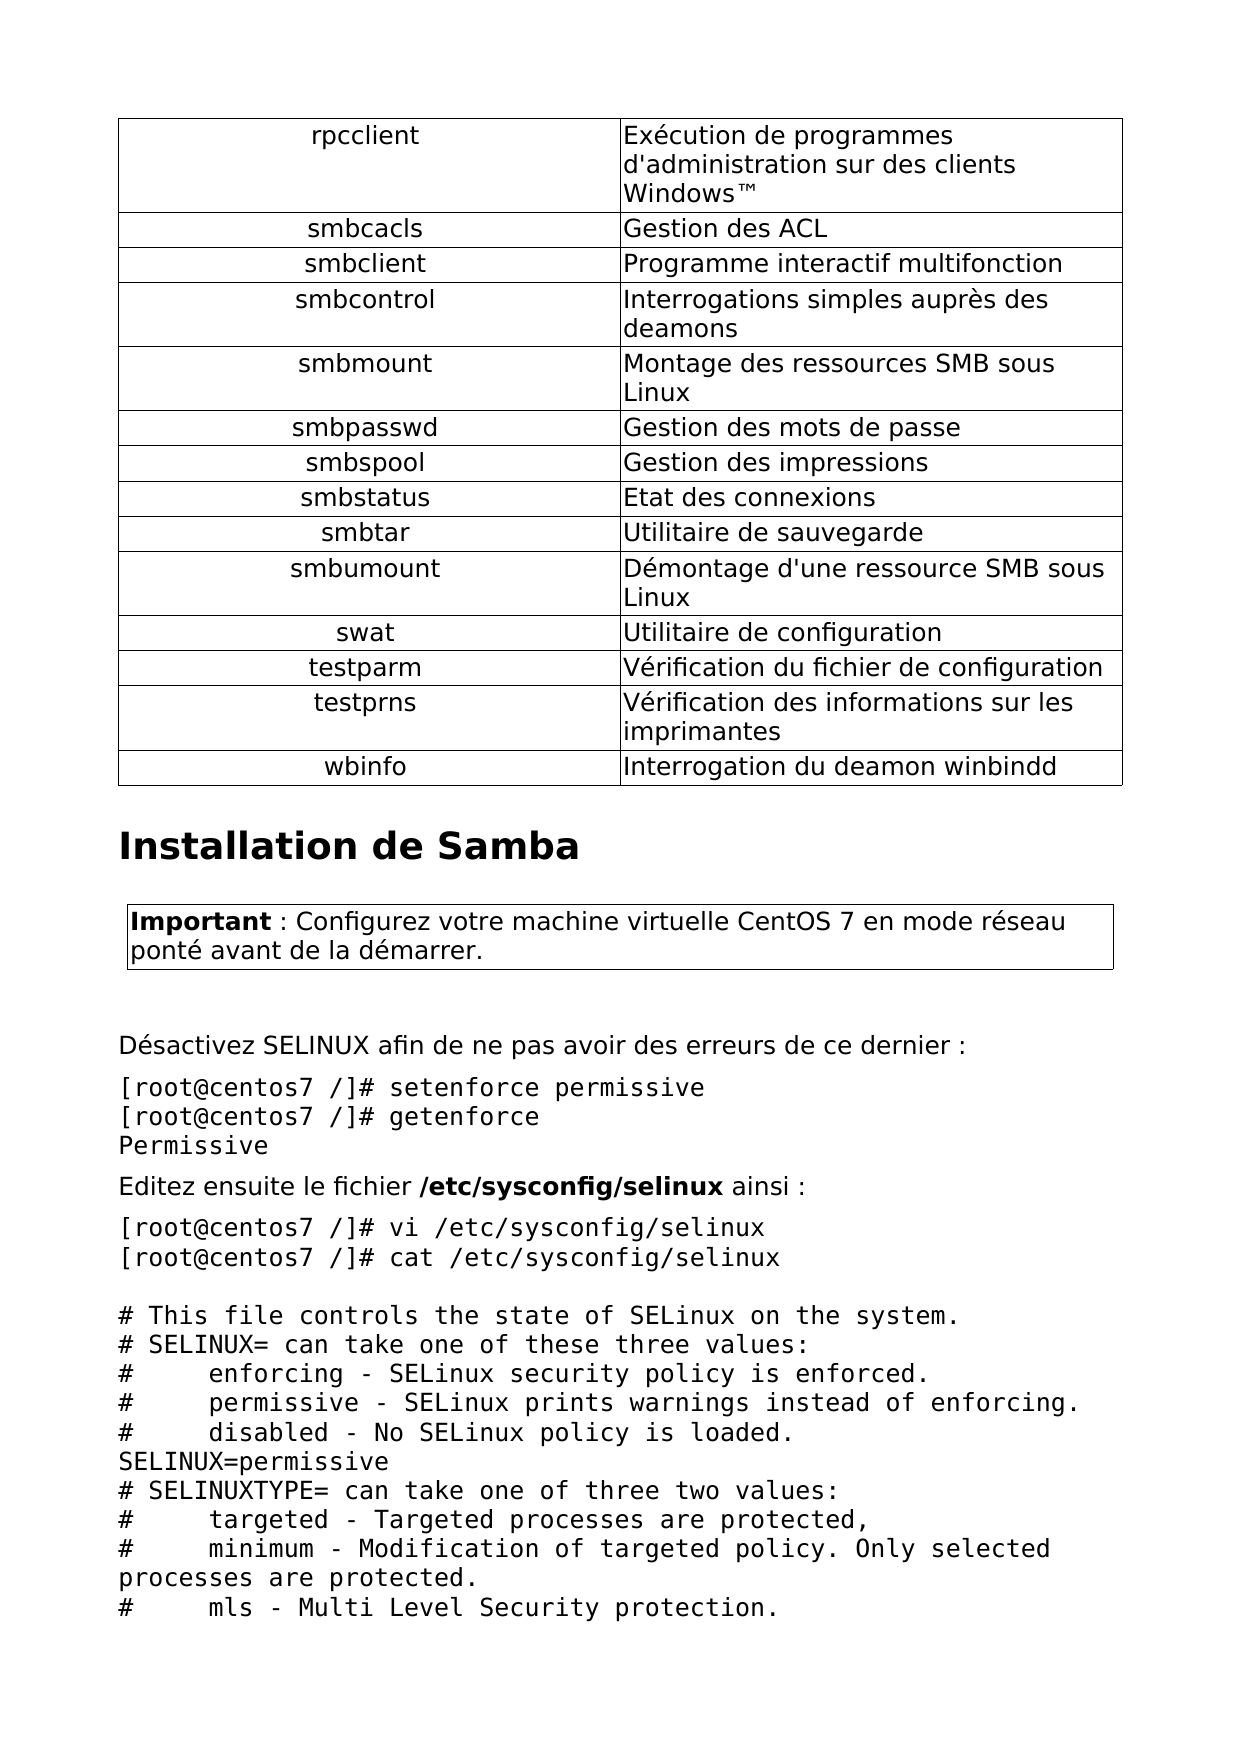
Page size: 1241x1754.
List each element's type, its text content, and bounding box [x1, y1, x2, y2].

table_cell testparm [119, 651, 620, 685]
table_cell Vérification des informations sur les imprimantes [621, 686, 1122, 749]
table_cell Gestion des impressions [621, 446, 1122, 481]
table_header Important : Configurez votre machine virtuelle CentOS 7 en mode réseau ponté avant de la démarrer. [128, 905, 1113, 968]
table_cell smbcontrol [119, 283, 620, 346]
table_cell smbspool [119, 446, 620, 481]
table_cell smbmount [119, 347, 620, 410]
table_cell wbinfo [119, 751, 620, 784]
table_cell Exécution de programmes d'administration sur des clients Windows™ [621, 119, 1122, 212]
table_cell smbcacls [119, 213, 620, 247]
table_cell smbstatus [119, 482, 620, 516]
table_cell swat [119, 616, 620, 650]
subtitle Installation de Samba [118, 824, 1122, 868]
text Editez ensuite le fichier /etc/sysconfig/selinux ainsi : [118, 1172, 1122, 1201]
table_cell Gestion des ACL [621, 213, 1122, 247]
table_cell smbclient [119, 248, 620, 282]
table_cell rpcclient [119, 119, 620, 212]
text [root@centos7 /]# vi /etc/sysconfig/selinux [root@centos7 /]# cat /etc/sysconfig/selinux # This file controls the state of SELinux on the system. # SELINUX= can take one of these three values: # enforcing - SELinux security policy is enforced. # permissive - SELinux prints warnings instead of enforcing. # disabled - No SELinux policy is loaded. SELINUX=permissive # SELINUXTYPE= can take one of three two values: # targeted - Targeted processes are protected, # minimum - Modification of targeted policy. Only selected processes are protected. # mls - Multi Level Security protection. [118, 1214, 1122, 1622]
table_cell testprns [119, 686, 620, 749]
table_cell Interrogation du deamon winbindd [621, 751, 1122, 784]
table_cell Utilitaire de sauvegarde [621, 517, 1122, 551]
table_cell Montage des ressources SMB sous Linux [621, 347, 1122, 410]
text [root@centos7 /]# setenforce permissive [root@centos7 /]# getenforce Permissive [118, 1073, 1122, 1160]
table_cell Interrogations simples auprès des deamons [621, 283, 1122, 346]
table_cell Utilitaire de configuration [621, 616, 1122, 650]
table_cell Gestion des mots de passe [621, 411, 1122, 445]
table_cell smbpasswd [119, 411, 620, 445]
text Désactivez SELINUX afin de ne pas avoir des erreurs de ce dernier : [118, 1031, 1122, 1060]
table_cell Démontage d'une ressource SMB sous Linux [621, 552, 1122, 615]
table_cell Vérification du fichier de configuration [621, 651, 1122, 685]
table_cell smbtar [119, 517, 620, 551]
table_cell Etat des connexions [621, 482, 1122, 516]
table_cell smbumount [119, 552, 620, 615]
table_cell Programme interactif multifonction [621, 248, 1122, 282]
